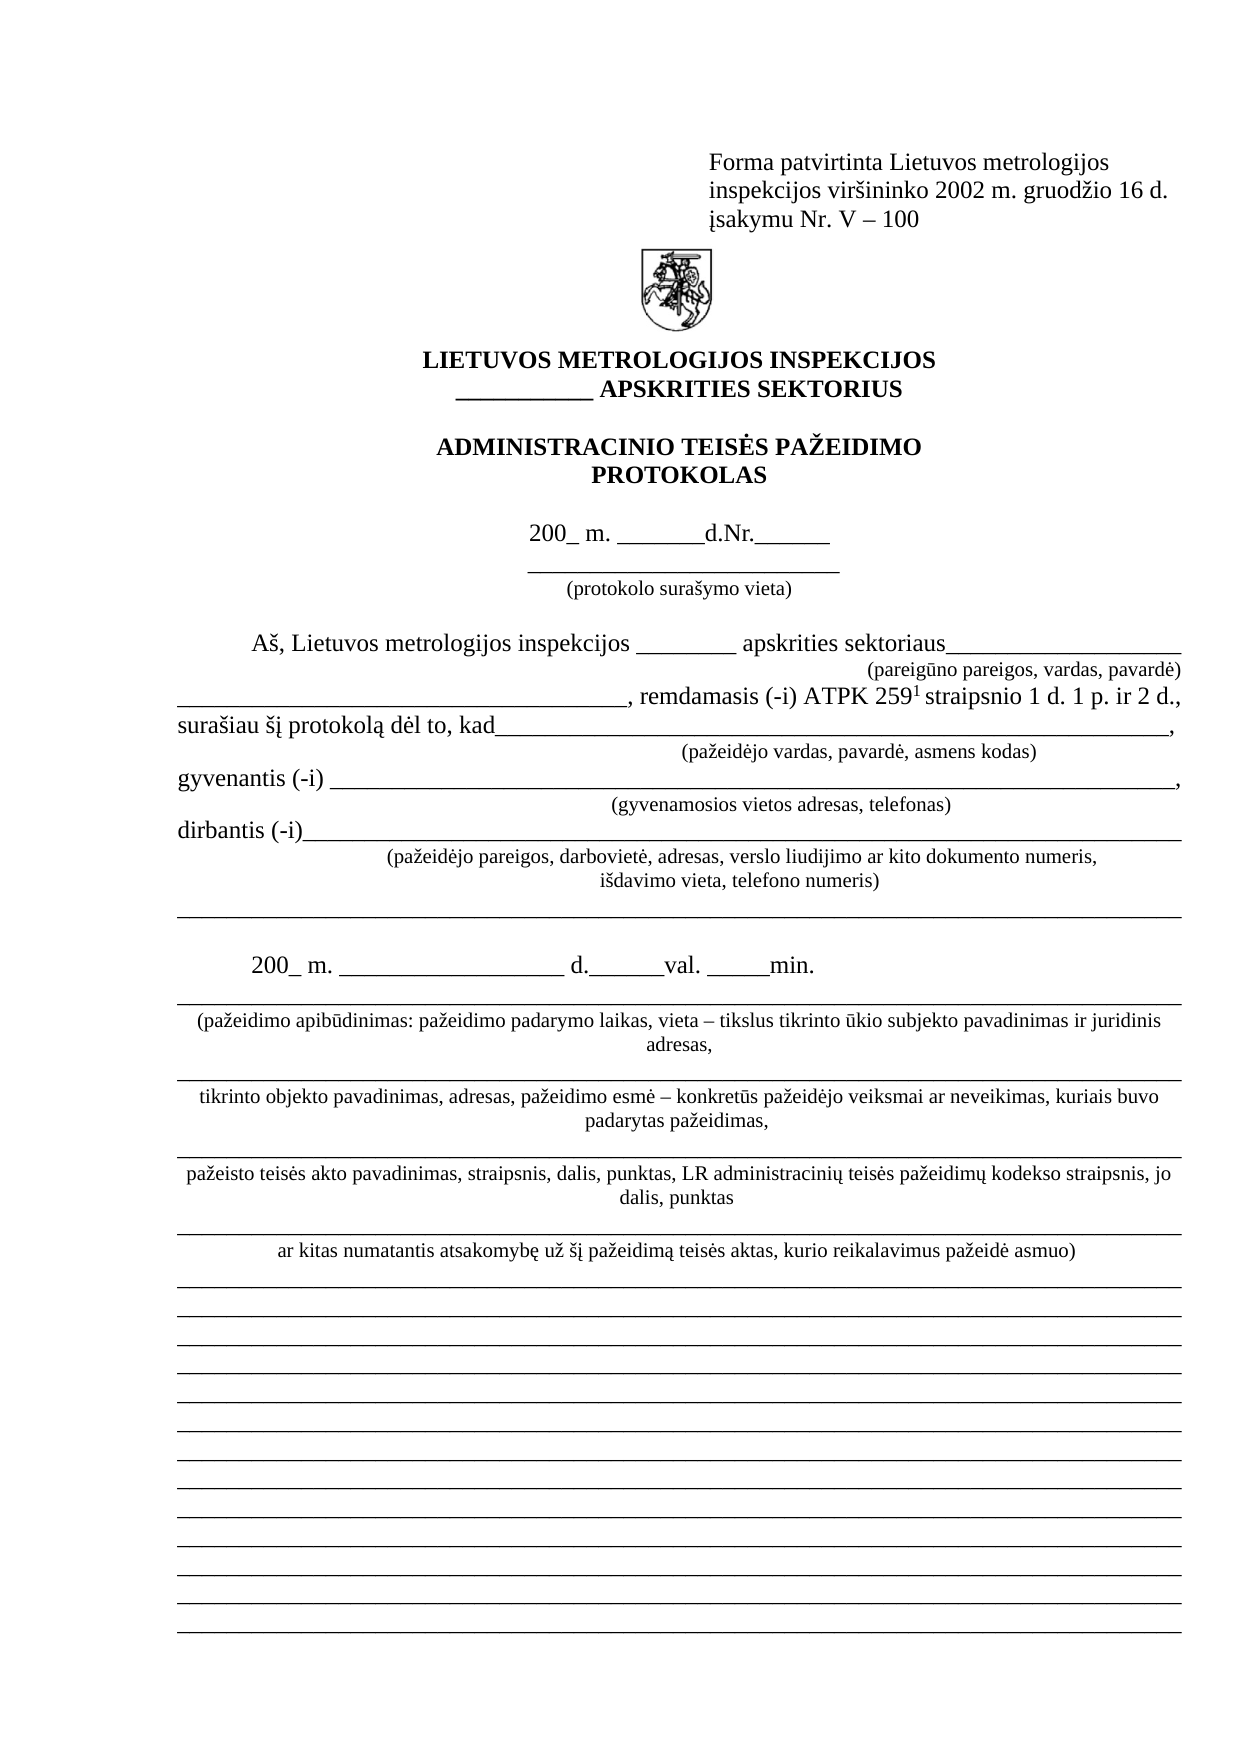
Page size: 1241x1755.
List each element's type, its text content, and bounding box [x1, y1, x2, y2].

text LIETUVOS METROLOGIJOS INSPEKCIJos [177, 346, 1181, 374]
text įsakymu Nr. V – 100 [177, 204, 1181, 233]
text ar kitas numatantis atsakomybę už šį pažeidimą teisės aktas, kurio reikalavimus pažeidė asmuo) [177, 1238, 1181, 1262]
text , remdamasis (-i) ATPK 2591 straipsnio 1 d. 1 p. ir 2 d., [177, 681, 1181, 710]
text gyvenantis (-i) , [177, 763, 1181, 792]
text išdavimo vieta, telefono numeris) [177, 868, 1181, 892]
text dirbantis (-i) [177, 816, 1181, 844]
text pažeisto teisės akto pavadinimas, straipsnis, dalis, punktas, LR administracinių teisės pažeidimų kodekso straipsnis, jo dalis, punktas [177, 1161, 1181, 1209]
text (pažeidėjo vardas, pavardė, asmens kodas) [177, 739, 1181, 763]
text surašiau šį protokolą dėl to, kad , [177, 710, 1181, 739]
text ADMINISTRACINIO TEISĖS PAŽEIDIMO [177, 432, 1181, 461]
text (gyvenamosios vietos adresas, telefonas) [177, 792, 1181, 816]
text 200_ m. _______d.Nr.______ [177, 518, 1181, 547]
text Forma patvirtinta Lietuvos metrologijos [177, 147, 1181, 176]
text PROTOKOLAS [177, 461, 1181, 489]
text (pažeidėjo pareigos, darbovietė, adresas, verslo liudijimo ar kito dokumento numeris, [177, 844, 1181, 868]
text inspekcijos viršininko 2002 m. gruodžio 16 d. [177, 176, 1181, 204]
text ___________ apskrities sektorius [177, 374, 1181, 403]
text tikrinto objekto pavadinimas, adresas, pažeidimo esmė – konkretūs pažeidėjo veiksmai ar neveikimas, kuriais buvo padarytas pažeidimas, [177, 1084, 1181, 1132]
text (pažeidimo apibūdinimas: pažeidimo padarymo laikas, vieta – tikslus tikrinto ūkio subjekto pavadinimas ir juridinis adresas, [177, 1007, 1181, 1056]
text 200_ m. __________________ d.______val. _____min. [177, 950, 1181, 979]
text (protokolo surašymo vieta) [177, 576, 1181, 600]
text Aš, Lietuvos metrologijos inspekcijos ________ apskrities sektoriaus [177, 628, 1181, 657]
text (pareigūno pareigos, vardas, pavardė) [177, 657, 1181, 681]
